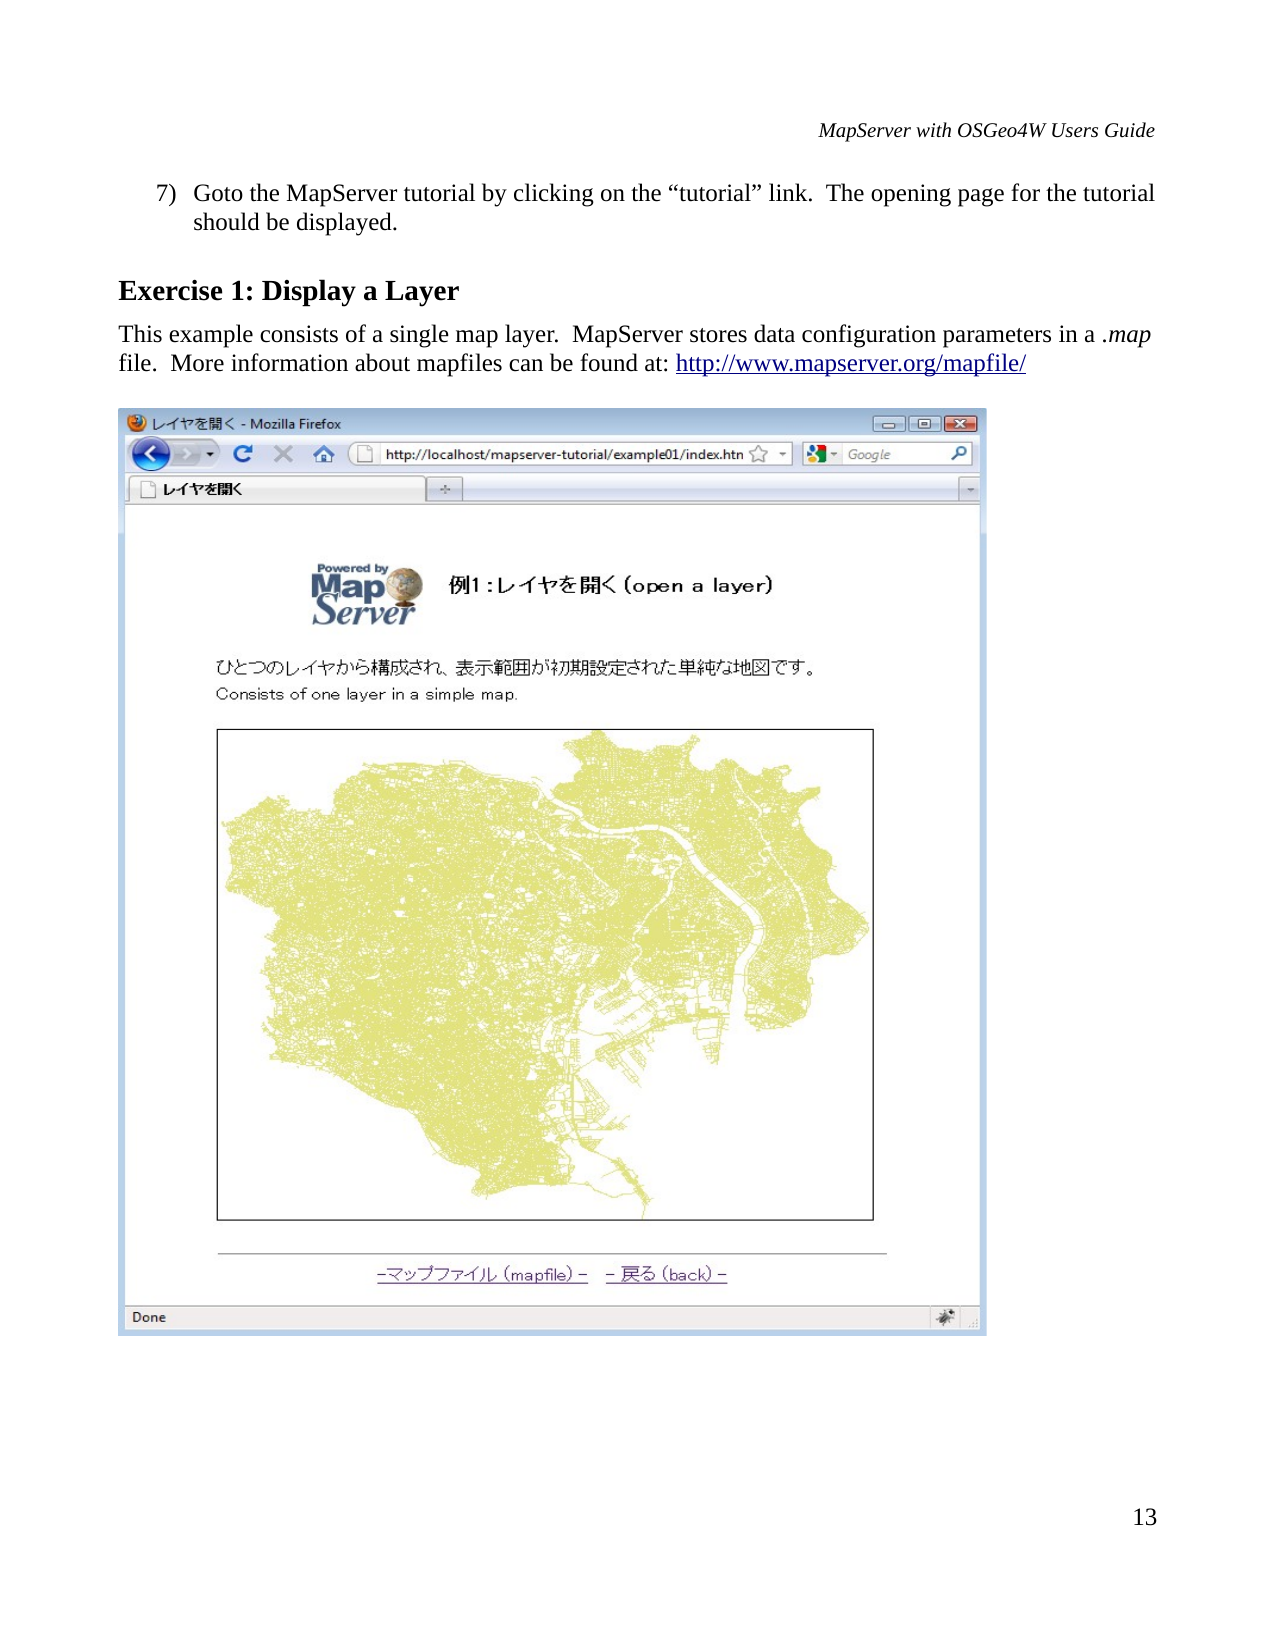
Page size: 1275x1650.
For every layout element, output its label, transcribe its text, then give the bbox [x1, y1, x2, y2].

picture [118, 408, 987, 1336]
list Goto the MapServer tutorial by clicking on the “tutorial” link. The opening page for the tutorial should be displayed. [156, 178, 1157, 236]
subtitle Exercise 1: Display a Layer [118, 273, 1157, 307]
text This example consists of a single map layer. MapServer stores data configuration parameters in a .map file. More information about mapfiles can be found at: http://www.mapserver.org/mapfile/ [118, 319, 1157, 377]
